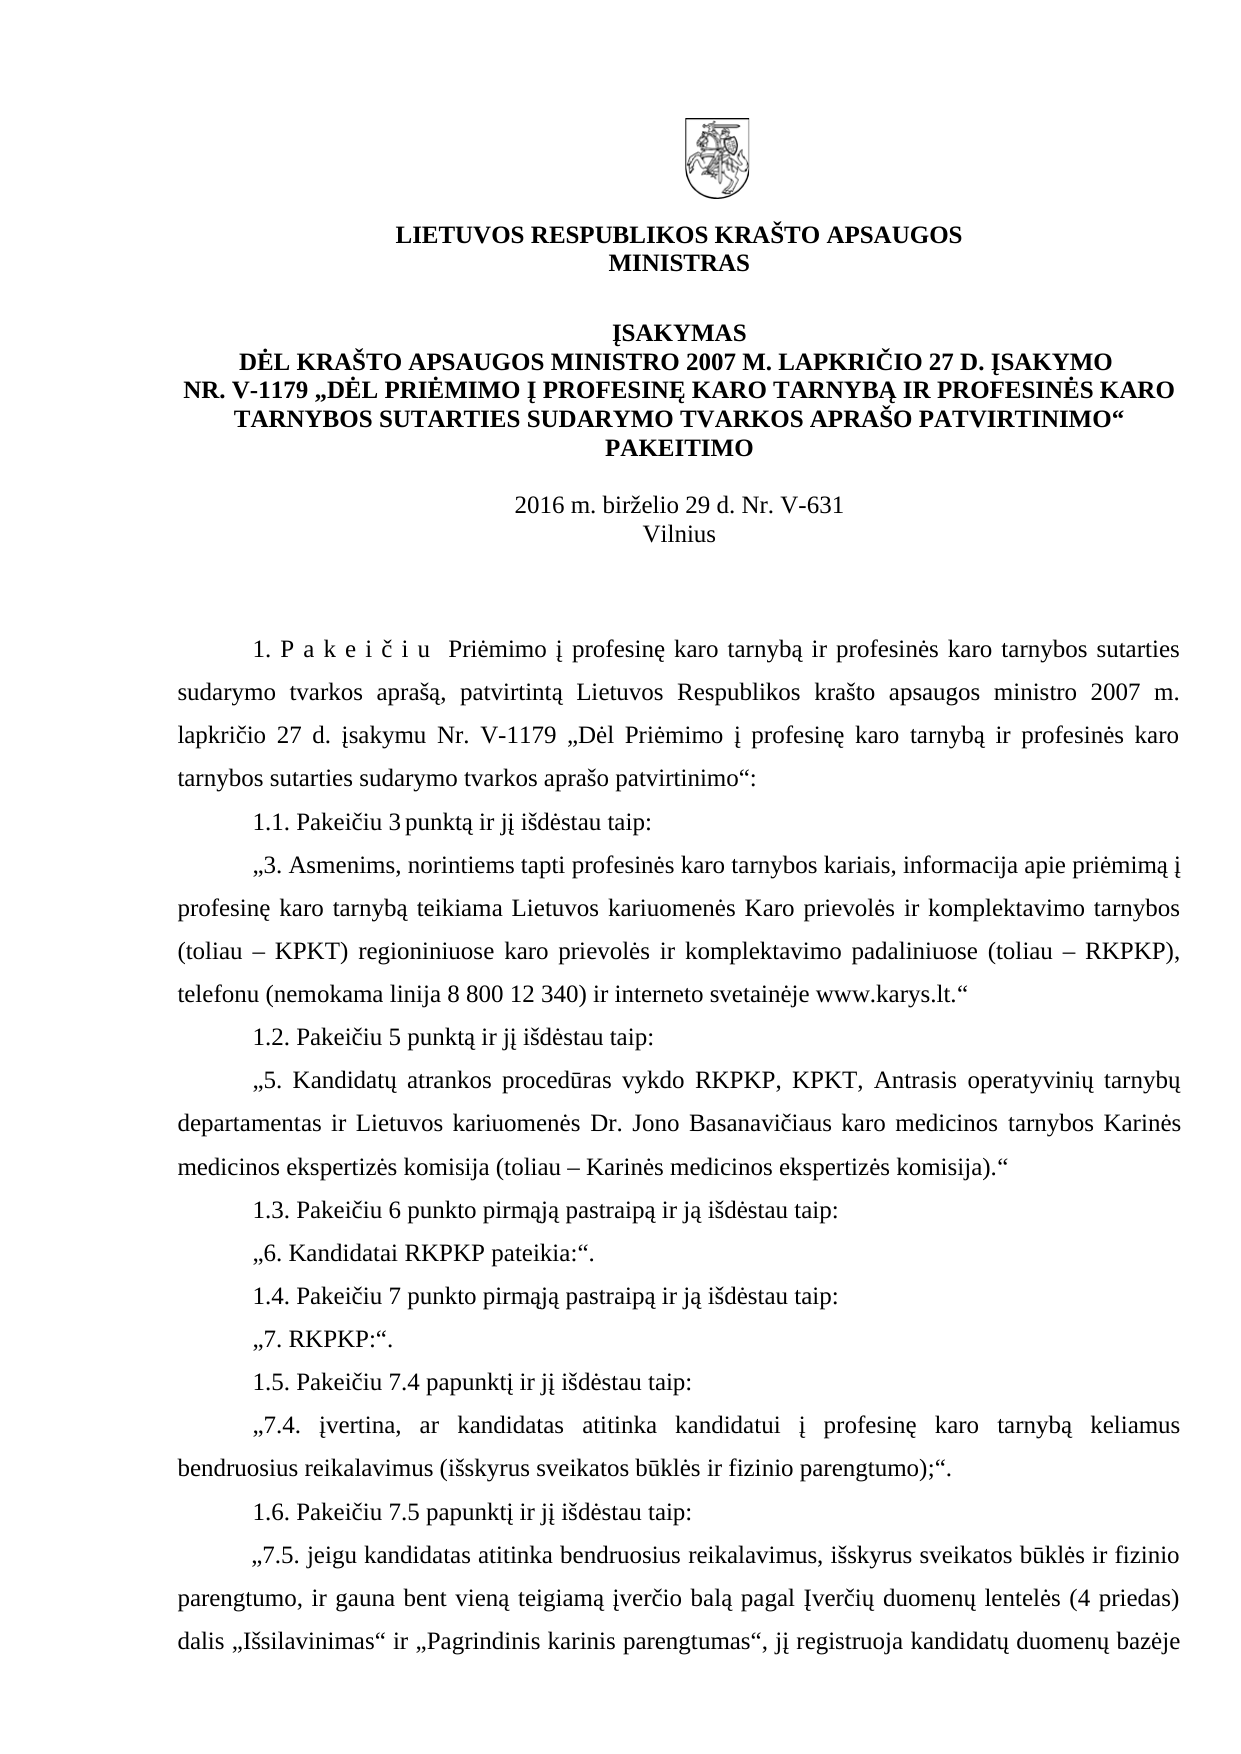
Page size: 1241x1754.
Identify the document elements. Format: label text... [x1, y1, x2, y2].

text DĖL KRAŠTO APSAUGOS MINISTRO 2007 M. LAPKRIČIO 27 D. ĮSAKYMO [177, 347, 1181, 375]
text Vilnius [177, 519, 1181, 548]
text 1.6. Pakeičiu 7.5 papunktį ir jį išdėstau taip: [177, 1497, 1181, 1525]
text „7.5. jeigu kandidatas atitinka bendruosius reikalavimus, išskyrus sveikatos būklės ir fizinio parengtumo, ir gauna bent vieną teigiamą įverčio balą pagal Įverčių duomenų lentelės (4 priedas) dalis „Išsilavinimas“ ir „Pagrindinis karinis parengtumas“, jį registruoja kandidatų duomenų bazėje [177, 1540, 1181, 1655]
text „5. Kandidatų atrankos procedūras vykdo RKPKP, KPKT, Antrasis operatyvinių tarnybų departamentas ir Lietuvos kariuomenės Dr. Jono Basanavičiaus karo medicinos tarnybos Karinės medicinos ekspertizės komisija (toliau – Karinės medicinos ekspertizės komisija).“ [177, 1065, 1181, 1180]
text „6. Kandidatai RKPKP pateikia:“. [177, 1238, 1181, 1267]
text NR. V-1179 „DĖL PRIĖMIMO Į PROFESINĘ KARO TARNYBĄ IR PROFESINĖS KARO TARNYBOS SUTARTIES SUDARYMO TVARKOS APRAŠO PATVIRTINIMO“ PAKEITIMO [177, 375, 1181, 462]
text 1.2. Pakeičiu 5 punktą ir jį išdėstau taip: [177, 1022, 1181, 1051]
text „7. RKPKP:“. [177, 1324, 1181, 1353]
text 2016 m. birželio 29 d. Nr. V-631 [177, 490, 1181, 519]
text 1.3. Pakeičiu 6 punkto pirmąją pastraipą ir ją išdėstau taip: [177, 1195, 1181, 1223]
text ĮSAKYMAS [177, 318, 1181, 347]
text 1. P a k e i č i u Priėmimo į profesinę karo tarnybą ir profesinės karo tarnybos sutarties sudarymo tvarkos aprašą, patvirtintą Lietuvos Respublikos krašto apsaugos ministro 2007 m. lapkričio 27 d. įsakymu Nr. V-1179 „Dėl Priėmimo į profesinę karo tarnybą ir profesinės karo tarnybos sutarties sudarymo tvarkos aprašo patvirtinimo“: [177, 634, 1181, 792]
text 1.4. Pakeičiu 7 punkto pirmąją pastraipą ir ją išdėstau taip: [177, 1281, 1181, 1310]
text 1.5. Pakeičiu 7.4 papunktį ir jį išdėstau taip: [177, 1367, 1181, 1396]
text lietuvos respublikos krašto apsaugos ministras [177, 220, 1181, 277]
text „7.4. įvertina, ar kandidatas atitinka kandidatui į profesinę karo tarnybą keliamus bendruosius reikalavimus (išskyrus sveikatos būklės ir fizinio parengtumo);“. [177, 1410, 1181, 1482]
text „3. Asmenims, norintiems tapti profesinės karo tarnybos kariais, informacija apie priėmimą į profesinę karo tarnybą teikiama Lietuvos kariuomenės Karo prievolės ir komplektavimo tarnybos (toliau – KPKT) regioniniuose karo prievolės ir komplektavimo padaliniuose (toliau – RKPKP), telefonu (nemokama linija 8 800 12 340) ir interneto svetainėje www.karys.lt.“ [177, 850, 1181, 1008]
text 1.1. Pakeičiu 3 punktą ir jį išdėstau taip: [177, 807, 1181, 835]
